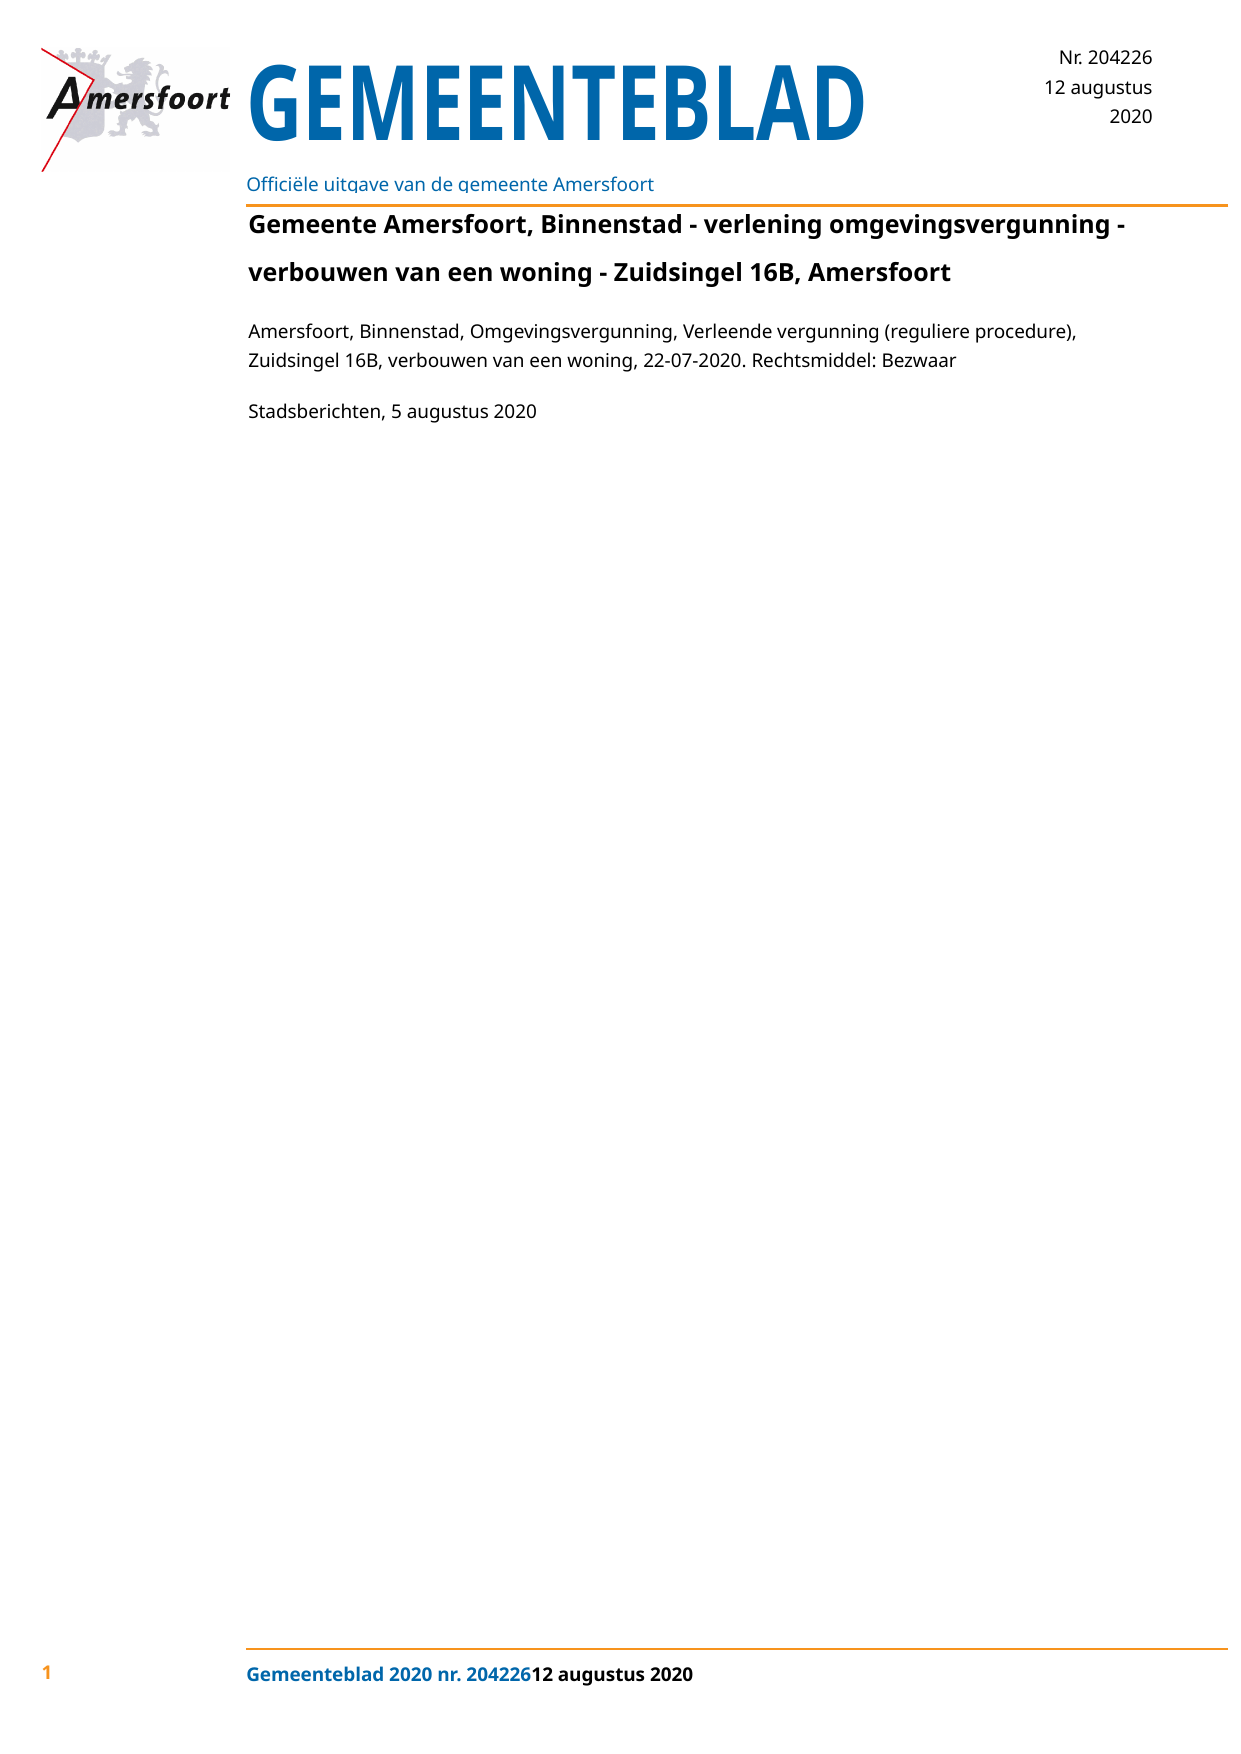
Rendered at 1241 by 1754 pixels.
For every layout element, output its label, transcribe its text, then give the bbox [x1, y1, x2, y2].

text Stadsberichten, 5 augustus 2020 [248, 398, 1152, 424]
text Gemeente Amersfoort, Binnenstad - verlening omgevingsvergunning - verbouwen van een woning - Zuidsingel 16B, Amersfoort [248, 207, 1152, 288]
picture [41, 47, 231, 172]
text Amersfoort, Binnenstad, Omgevingsvergunning, Verleende vergunning (reguliere procedure), Zuidsingel 16B, verbouwen van een woning, 22-07-2020. Rechtsmiddel: Bezwaar [248, 318, 1152, 373]
